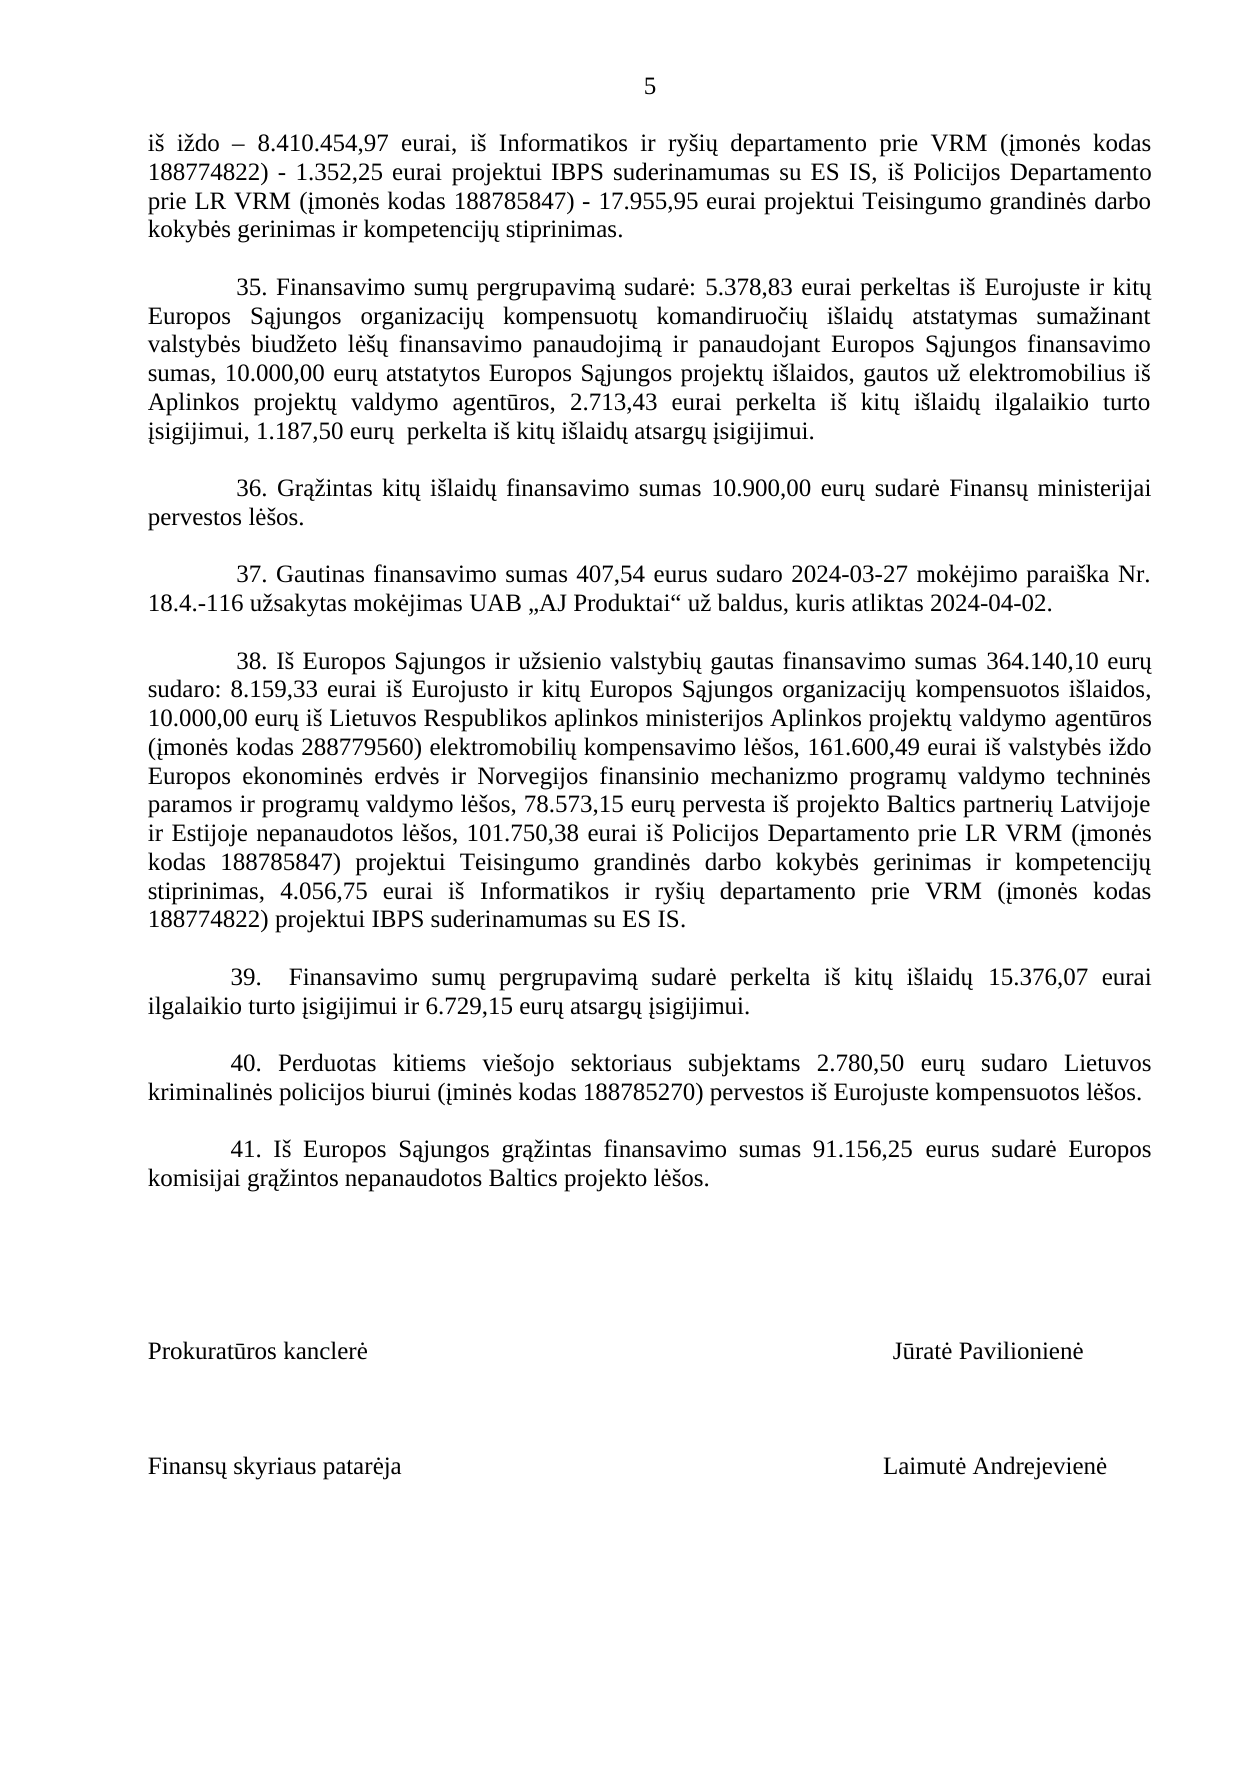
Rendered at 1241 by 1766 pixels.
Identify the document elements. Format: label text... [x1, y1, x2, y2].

text 40. Perduotas kitiems viešojo sektoriaus subjektams 2.780,50 eurų sudaro Lietuvos kriminalinės policijos biurui (įminės kodas 188785270) pervestos iš Eurojuste kompensuotos lėšos. [148, 1048, 1152, 1106]
text iš iždo – 8.410.454,97 eurai, iš Informatikos ir ryšių departamento prie VRM (įmonės kodas 188774822) - 1.352,25 eurai projektui IBPS suderinamumas su ES IS, iš Policijos Departamento prie LR VRM (įmonės kodas 188785847) - 17.955,95 eurai projektui Teisingumo grandinės darbo kokybės gerinimas ir kompetencijų stiprinimas. [148, 128, 1152, 243]
text 36. Grąžintas kitų išlaidų finansavimo sumas 10.900,00 eurų sudarė Finansų ministerijai pervestos lėšos. [148, 473, 1152, 531]
text Finansų skyriaus patarėja Laimutė Andrejevienė [148, 1451, 1152, 1479]
text Prokuratūros kanclerė Jūratė Pavilionienė [148, 1336, 1152, 1364]
text 38. Iš Europos Sąjungos ir užsienio valstybių gautas finansavimo sumas 364.140,10 eurų sudaro: 8.159,33 eurai iš Eurojusto ir kitų Europos Sąjungos organizacijų kompensuotos išlaidos, 10.000,00 eurų iš Lietuvos Respublikos aplinkos ministerijos Aplinkos projektų valdymo agentūros (įmonės kodas 288779560) elektromobilių kompensavimo lėšos, 161.600,49 eurai iš valstybės iždo Europos ekonominės erdvės ir Norvegijos finansinio mechanizmo programų valdymo techninės paramos ir programų valdymo lėšos, 78.573,15 eurų pervesta iš projekto Baltics partnerių Latvijoje ir Estijoje nepanaudotos lėšos, 101.750,38 eurai iš Policijos Departamento prie LR VRM (įmonės kodas 188785847) projektui Teisingumo grandinės darbo kokybės gerinimas ir kompetencijų stiprinimas, 4.056,75 eurai iš Informatikos ir ryšių departamento prie VRM (įmonės kodas 188774822) projektui IBPS suderinamumas su ES IS. [148, 646, 1152, 933]
text 37. Gautinas finansavimo sumas 407,54 eurus sudaro 2024-03-27 mokėjimo paraiška Nr. 18.4.-116 užsakytas mokėjimas UAB „AJ Produktai“ už baldus, kuris atliktas 2024-04-02. [148, 559, 1152, 617]
text 35. Finansavimo sumų pergrupavimą sudarė: 5.378,83 eurai perkeltas iš Eurojuste ir kitų Europos Sąjungos organizacijų kompensuotų komandiruočių išlaidų atstatymas sumažinant valstybės biudžeto lėšų finansavimo panaudojimą ir panaudojant Europos Sąjungos finansavimo sumas, 10.000,00 eurų atstatytos Europos Sąjungos projektų išlaidos, gautos už elektromobilius iš Aplinkos projektų valdymo agentūros, 2.713,43 eurai perkelta iš kitų išlaidų ilgalaikio turto įsigijimui, 1.187,50 eurų perkelta iš kitų išlaidų atsargų įsigijimui. [148, 272, 1152, 444]
text 41. Iš Europos Sąjungos grąžintas finansavimo sumas 91.156,25 eurus sudarė Europos komisijai grąžintos nepanaudotos Baltics projekto lėšos. [148, 1134, 1152, 1192]
text 39. Finansavimo sumų pergrupavimą sudarė perkelta iš kitų išlaidų 15.376,07 eurai ilgalaikio turto įsigijimui ir 6.729,15 eurų atsargų įsigijimui. [148, 962, 1152, 1019]
